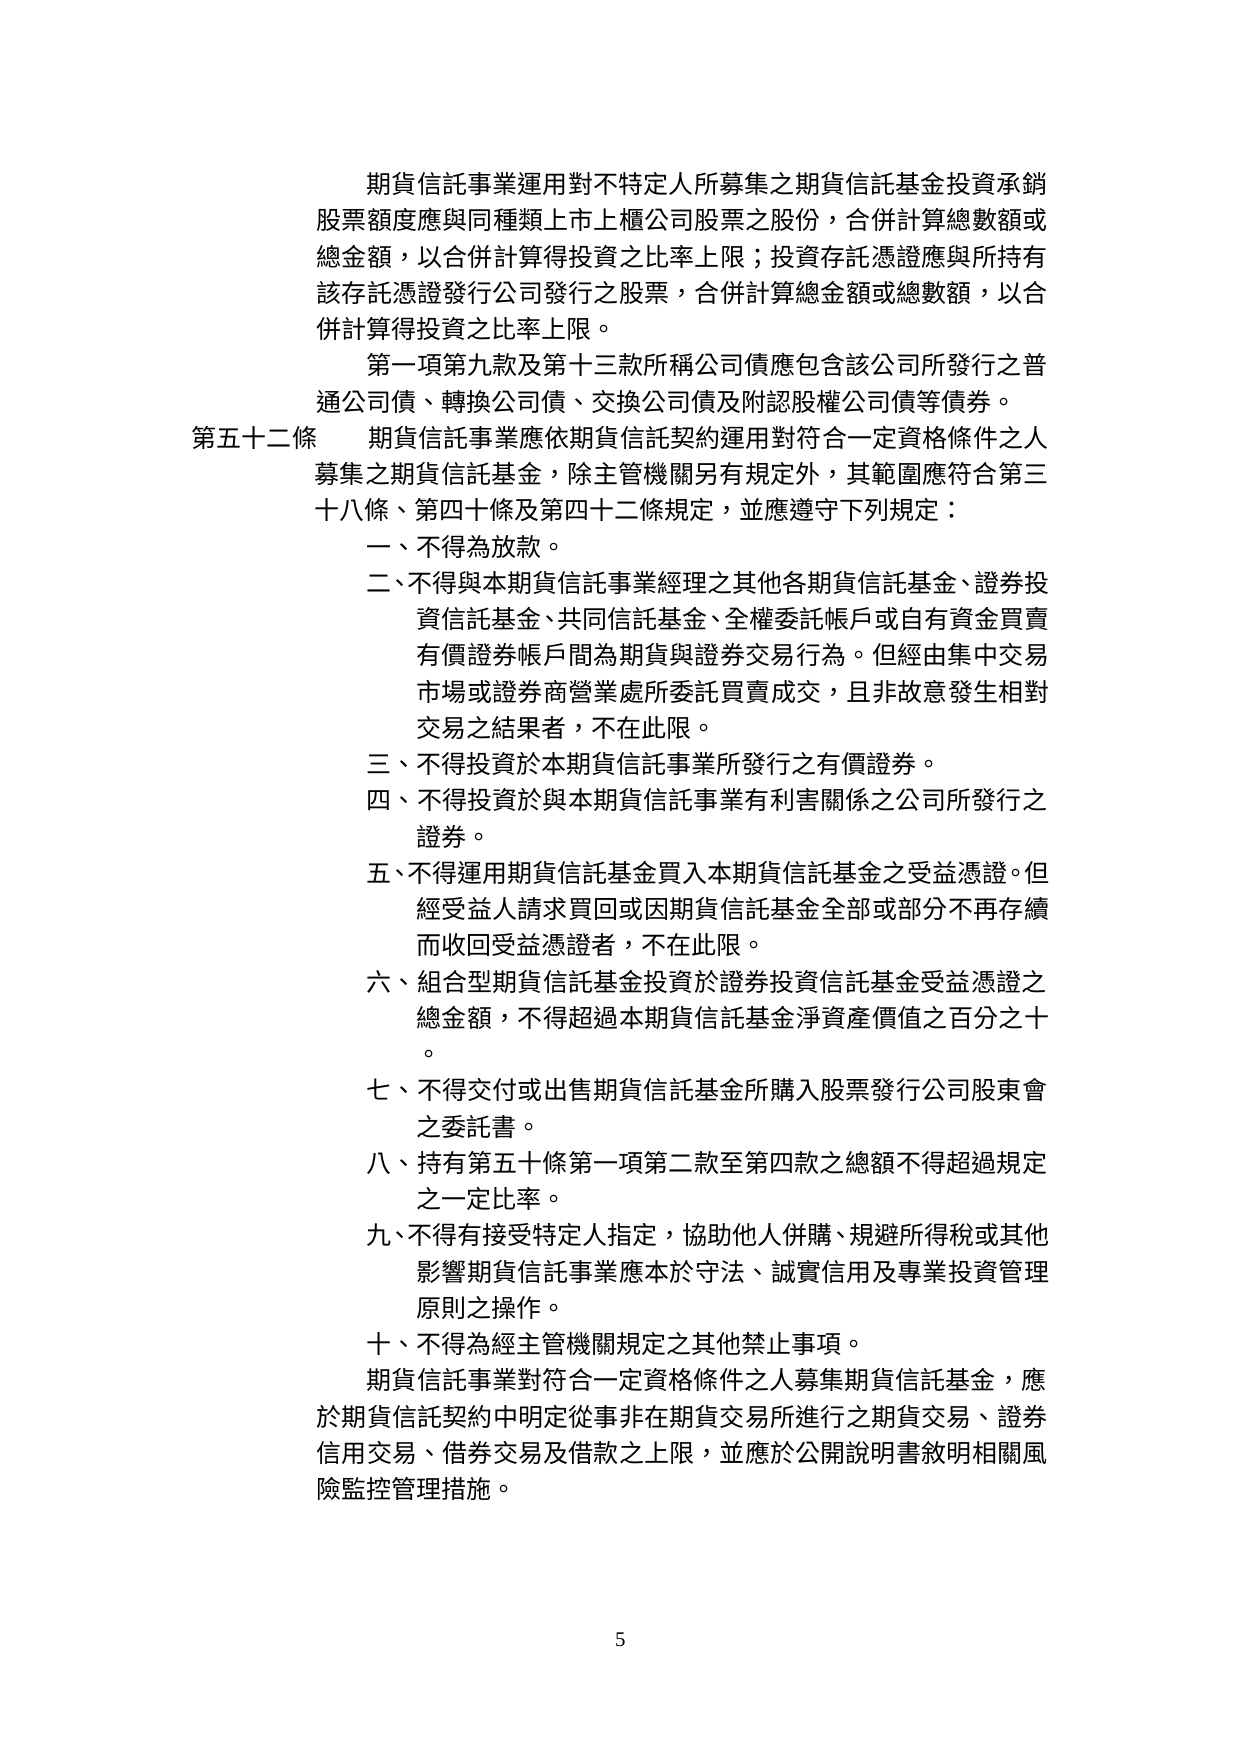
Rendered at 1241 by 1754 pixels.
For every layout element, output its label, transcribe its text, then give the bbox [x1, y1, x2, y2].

text 第五十二條 期貨信託事業應依期貨信託契約運用對符合一定資格條件之人募集之期貨信託基金，除主管機關另有規定外，其範圍應符合第三十八條、第四十條及第四十二條規定，並應遵守下列規定： [191, 418, 1049, 527]
text 六、組合型期貨信託基金投資於證券投資信託基金受益憑證之總金額，不得超過本期貨信託基金淨資產價值之百分之十。 [366, 962, 1049, 1071]
text 四、不得投資於與本期貨信託事業有利害關係之公司所發行之證券。 [366, 781, 1049, 853]
text 九、不得有接受特定人指定，協助他人併購、規避所得稅或其他影響期貨信託事業應本於守法、誠實信用及專業投資管理原則之操作。 [366, 1216, 1049, 1324]
text 五、不得運用期貨信託基金買入本期貨信託基金之受益憑證。但經受益人請求買回或因期貨信託基金全部或部分不再存續而收回受益憑證者，不在此限。 [366, 853, 1049, 962]
text 一、不得為放款。 [366, 527, 1049, 563]
text 十、不得為經主管機關規定之其他禁止事項。 [366, 1324, 1049, 1361]
text 八、持有第五十條第一項第二款至第四款之總額不得超過規定之一定比率。 [366, 1143, 1049, 1216]
text 二、不得與本期貨信託事業經理之其他各期貨信託基金、證券投資信託基金、共同信託基金、全權委託帳戶或自有資金買賣有價證券帳戶間為期貨與證券交易行為。但經由集中交易市場或證券商營業處所委託買賣成交，且非故意發生相對交易之結果者，不在此限。 [366, 563, 1049, 744]
text 三、不得投資於本期貨信託事業所發行之有價證券。 [366, 744, 1049, 781]
text 期貨信託事業運用對不特定人所募集之期貨信託基金投資承銷股票額度應與同種類上市上櫃公司股票之股份，合併計算總數額或總金額，以合併計算得投資之比率上限；投資存託憑證應與所持有該存託憑證發行公司發行之股票，合併計算總金額或總數額，以合併計算得投資之比率上限。 [316, 164, 1049, 346]
text 七、不得交付或出售期貨信託基金所購入股票發行公司股東會之委託書。 [366, 1071, 1049, 1143]
text 期貨信託事業對符合一定資格條件之人募集期貨信託基金，應於期貨信託契約中明定從事非在期貨交易所進行之期貨交易、證券信用交易、借券交易及借款之上限，並應於公開說明書敘明相關風險監控管理措施。 [316, 1361, 1049, 1506]
text 第一項第九款及第十三款所稱公司債應包含該公司所發行之普通公司債、轉換公司債、交換公司債及附認股權公司債等債券。 [316, 346, 1049, 418]
